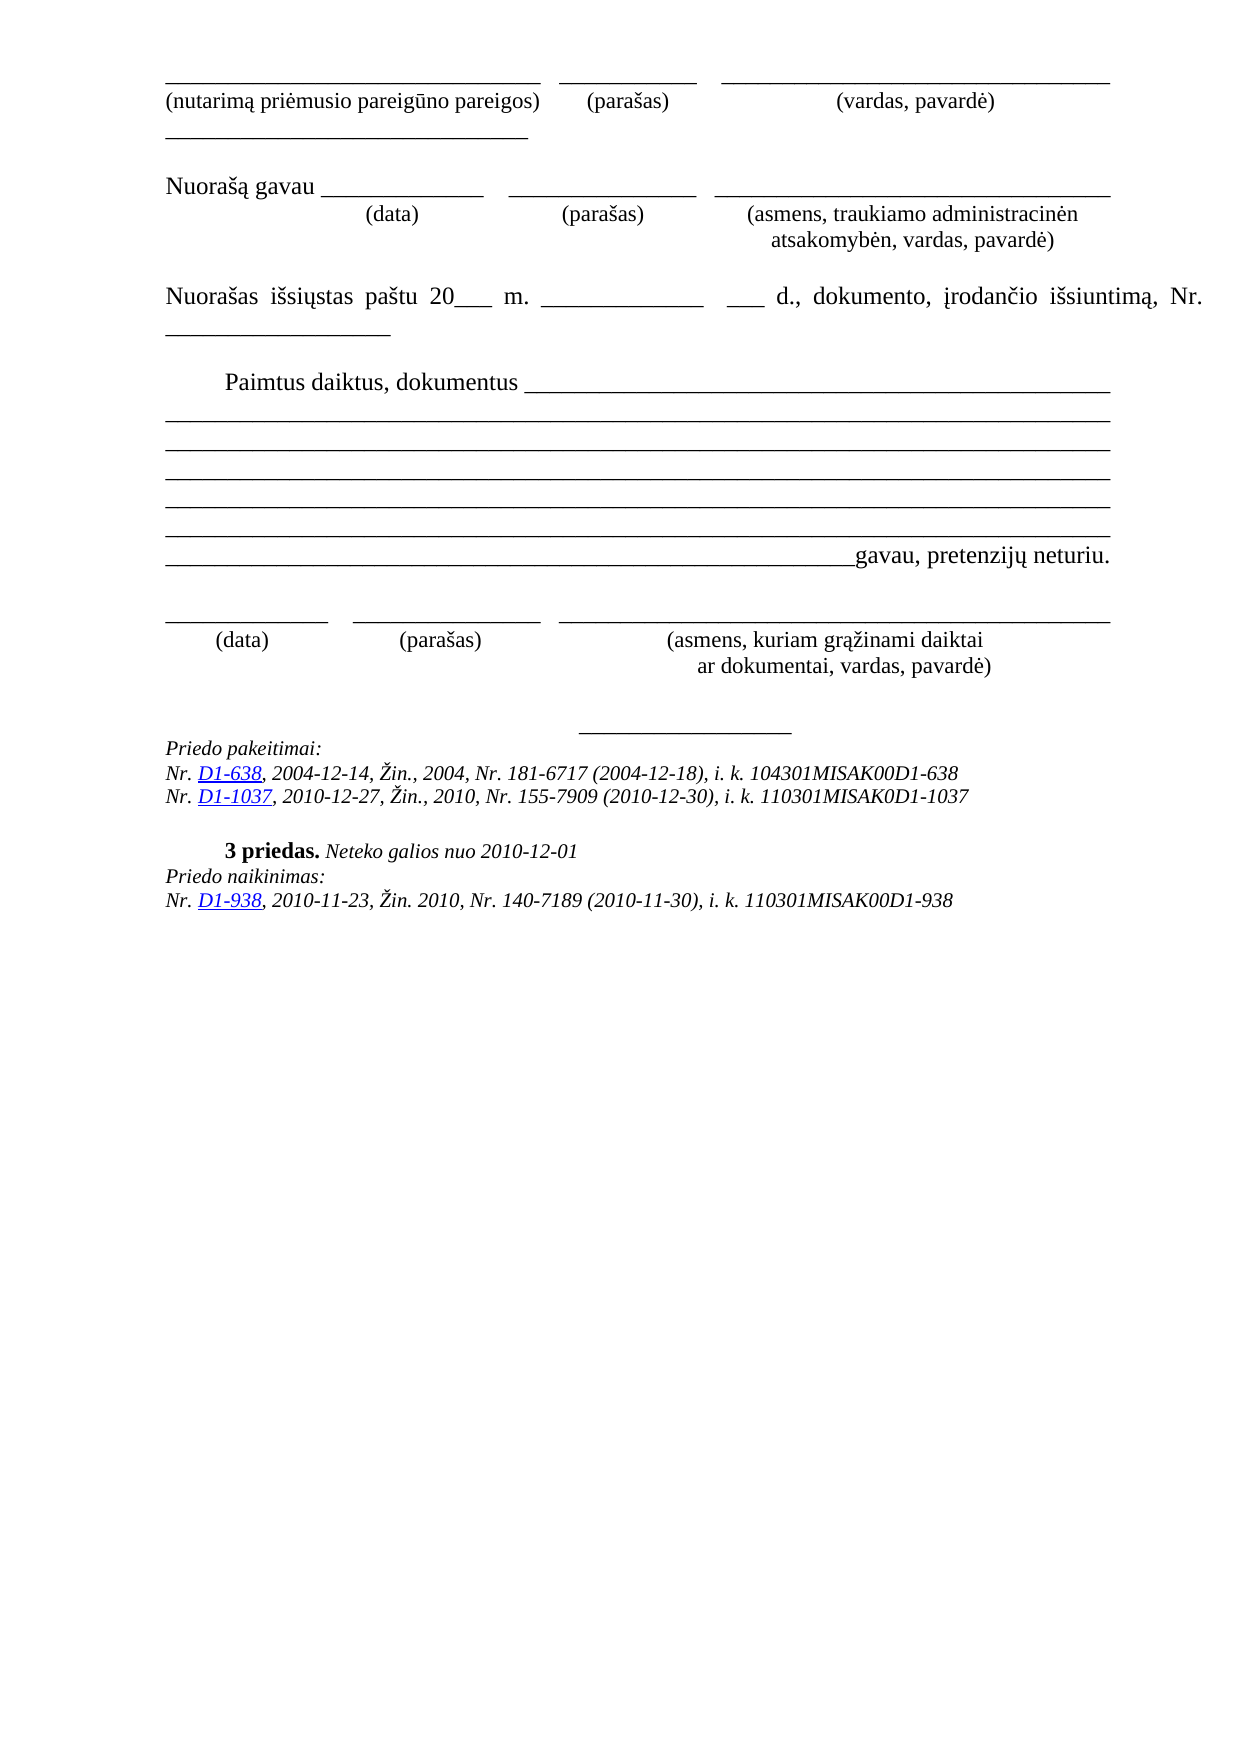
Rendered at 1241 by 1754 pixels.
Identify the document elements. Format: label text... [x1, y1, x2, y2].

text Nr. D1-938, 2010-11-23, Žin. 2010, Nr. 140-7189 (2010-11-30), i. k. 110301MISAK00D1-938 [165, 888, 1205, 912]
text 3 priedas. Neteko galios nuo 2010-12-01 [165, 837, 1205, 864]
text _ [165, 396, 1205, 425]
text ar dokumentai, vardas, pavardė) [565, 652, 1205, 679]
text _ [165, 511, 1205, 540]
text _ [165, 482, 1205, 511]
text Paimtus daiktus, dokumentus [165, 367, 1205, 396]
text ______________________________ ___________ [165, 58, 1205, 87]
text _________________ [165, 708, 1205, 736]
text (data) (parašas) (asmens, kuriam grąžinami daiktai [215, 626, 1205, 652]
text _____________ _______________ [165, 597, 1205, 626]
text atsakomybėn, vardas, pavardė) [715, 226, 1205, 252]
text Nuorašą gavau _____________ _______________ [165, 171, 1205, 200]
text _ gavau, pretenzijų neturiu. [165, 540, 1205, 569]
text Nr. D1-638, 2004-12-14, Žin., 2004, Nr. 181-6717 (2004-12-18), i. k. 104301MISAK00D1-638 [165, 760, 1205, 784]
text Priedo naikinimas: [165, 864, 1205, 888]
text Nuorašas išsiųstas paštu 20___ m. _____________ ___ d., dokumento, įrodančio išsiuntimą, Nr. __________________ [165, 281, 1205, 339]
text _____________________________ [165, 113, 1205, 142]
text (data) (parašas) (asmens, traukiamo administracinėn [365, 200, 1205, 226]
text Priedo pakeitimai: [165, 736, 1205, 760]
text _ [165, 454, 1205, 482]
text _ [165, 425, 1205, 454]
text (nutarimą priėmusio pareigūno pareigos) (parašas) (vardas, pavardė) [165, 87, 1205, 113]
text Nr. D1-1037, 2010-12-27, Žin., 2010, Nr. 155-7909 (2010-12-30), i. k. 110301MISAK0D1-1037 [165, 784, 1205, 808]
